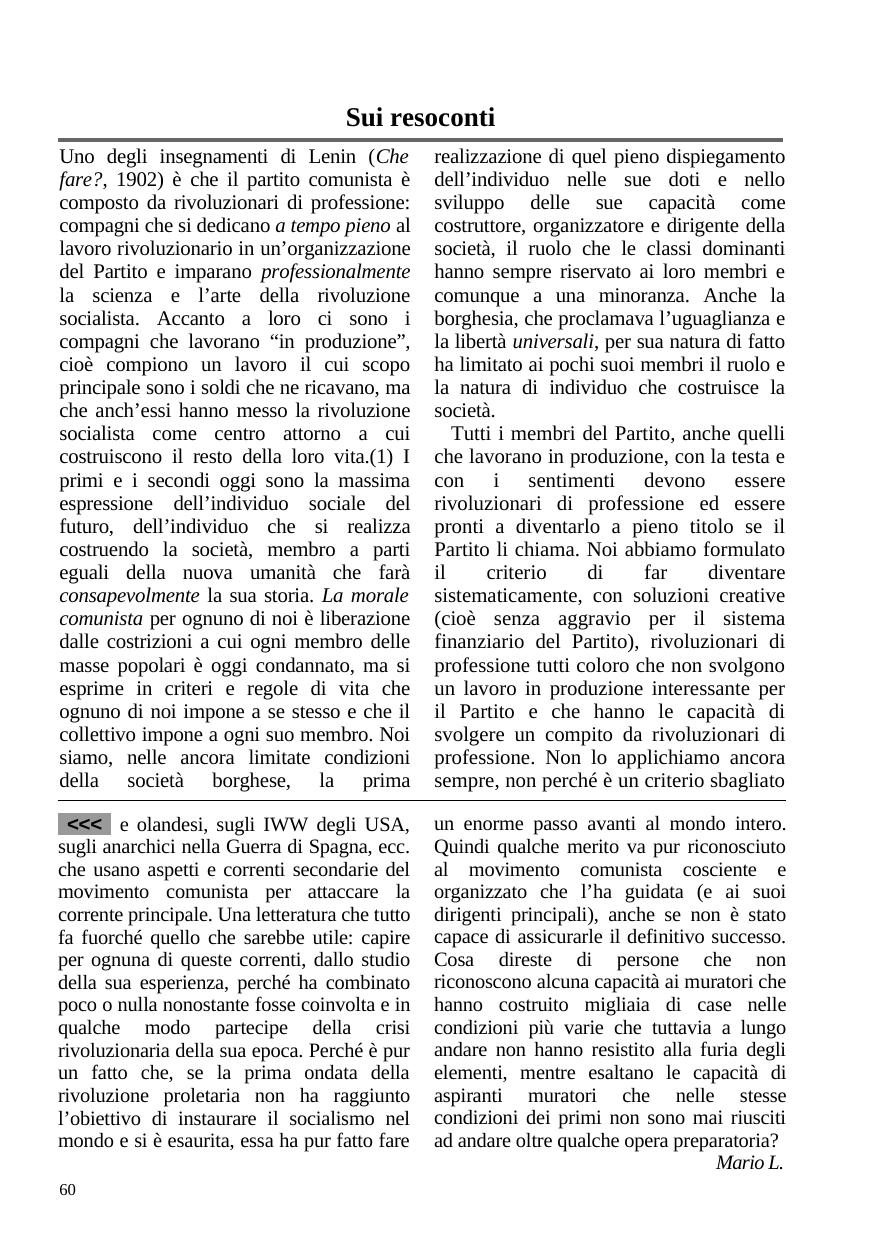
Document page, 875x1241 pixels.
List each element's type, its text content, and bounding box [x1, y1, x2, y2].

text Uno degli insegnamenti di Lenin (Che fare?, 1902) è che il partito comunista è composto da rivoluzionari di professione: compagni che si dedicano a tempo pieno al lavoro rivoluzionario in un’organizzazione del Partito e imparano professionalmente la scienza e l’arte della rivoluzione socialista. Accanto a loro ci sono i compagni che lavorano “in produzione”, cioè compiono un lavoro il cui scopo principale sono i soldi che ne ricavano, ma che anch’essi hanno messo la rivoluzione socialista come centro attorno a cui costruiscono il resto della loro vita.(1) I primi e i secondi oggi sono la massima espressione dell’individuo sociale del futuro, dell’individuo che si realizza costruendo la società, membro a parti eguali della nuova umanità che farà consapevolmente la sua storia. La morale comunista per ognuno di noi è liberazione dalle costrizioni a cui ogni membro delle masse popolari è oggi condannato, ma si esprime in criteri e regole di vita che ognuno di noi impone a se stesso e che il collettivo impone a ogni suo membro. Noi siamo, nelle ancora limitate condizioni della società borghese, la prima realizzazione di quel pieno dispiegamento dell’individuo nelle sue doti e nello sviluppo delle sue capacità come costruttore, organizzatore e dirigente della società, il ruolo che le classi dominanti hanno sempre riservato ai loro membri e comunque a una minoranza. Anche la borghesia, che proclamava l’uguaglianza e la libertà universali, per sua natura di fatto ha limitato ai pochi suoi membri il ruolo e la natura di individuo che costruisce la società. [434, 94, 786, 422]
text Tutti i membri del Partito, anche quelli che lavorano in produzione, con la testa e con i sentimenti devono essere rivoluzionari di professione ed essere pronti a diventarlo a pieno titolo se il Partito li chiama. Noi abbiamo formulato il criterio di far diventare sistematicamente, con soluzioni creative (cioè senza aggravio per il sistema finanziario del Partito), rivoluzionari di professione tutti coloro che non svolgono un lavoro in produzione interessante per il Partito e che hanno le capacità di svolgere un compito da rivoluzionari di professione. Non lo applichiamo ancora sempre, non perché è un criterio sbagliato [434, 422, 786, 792]
text Uno degli insegnamenti di Lenin (Che fare?, 1902) è che il partito comunista è composto da rivoluzionari di professione: compagni che si dedicano a tempo pieno al lavoro rivoluzionario in un’organizzazione del Partito e imparano professionalmente la scienza e l’arte della rivoluzione socialista. Accanto a loro ci sono i compagni che lavorano “in produzione”, cioè compiono un lavoro il cui scopo principale sono i soldi che ne ricavano, ma che anch’essi hanno messo la rivoluzione socialista come centro attorno a cui costruiscono il resto della loro vita.(1) I primi e i secondi oggi sono la massima espressione dell’individuo sociale del futuro, dell’individuo che si realizza costruendo la società, membro a parti eguali della nuova umanità che farà consapevolmente la sua storia. La morale comunista per ognuno di noi è liberazione dalle costrizioni a cui ogni membro delle masse popolari è oggi condannato, ma si esprime in criteri e regole di vita che ognuno di noi impone a se stesso e che il collettivo impone a ogni suo membro. Noi siamo, nelle ancora limitate condizioni della società borghese, la prima realizzazione di quel pieno dispiegamento dell’individuo nelle sue doti e nello sviluppo delle sue capacità come costruttore, organizzatore e dirigente della società, il ruolo che le classi dominanti hanno sempre riservato ai loro membri e comunque a una minoranza. Anche la borghesia, che proclamava l’uguaglianza e la libertà universali, per sua natura di fatto ha limitato ai pochi suoi membri il ruolo e la natura di individuo che costruisce la società. [59, 142, 411, 792]
text <<< e olandesi, sugli IWW degli USA, sugli anarchici nella Guerra di Spagna, ecc. che usano aspetti e correnti secondarie del movimento comunista per attaccare la corrente principale. Una letteratura che tutto fa fuorché quello che sarebbe utile: capire per ognuna di queste correnti, dallo studio della sua esperienza, perché ha combinato poco o nulla nonostante fosse coinvolta e in qualche modo partecipe della crisi rivoluzionaria della sua epoca. Perché è pur un fatto che, se la prima ondata della rivoluzione proletaria non ha raggiunto l’obiettivo di instaurare il socialismo nel mondo e si è esaurita, essa ha pur fatto fare [58, 812, 410, 1152]
text Mario L. [434, 1152, 786, 1174]
text un enorme passo avanti al mondo intero. Quindi qualche merito va pur riconosciuto al movimento comunista cosciente e organizzato che l’ha guidata (e ai suoi dirigenti principali), anche se non è stato capace di assicurarle il definitivo successo. Cosa direste di persone che non riconoscono alcuna capacità ai muratori che hanno costruito migliaia di case nelle condizioni più varie che tuttavia a lungo andare non hanno resistito alla furia degli elementi, mentre esaltano le capacità di aspiranti muratori che nelle stesse condizioni dei primi non sono mai riusciti ad andare oltre qualche opera preparatoria? [434, 812, 786, 1152]
text Sui resoconti [64, 102, 777, 132]
